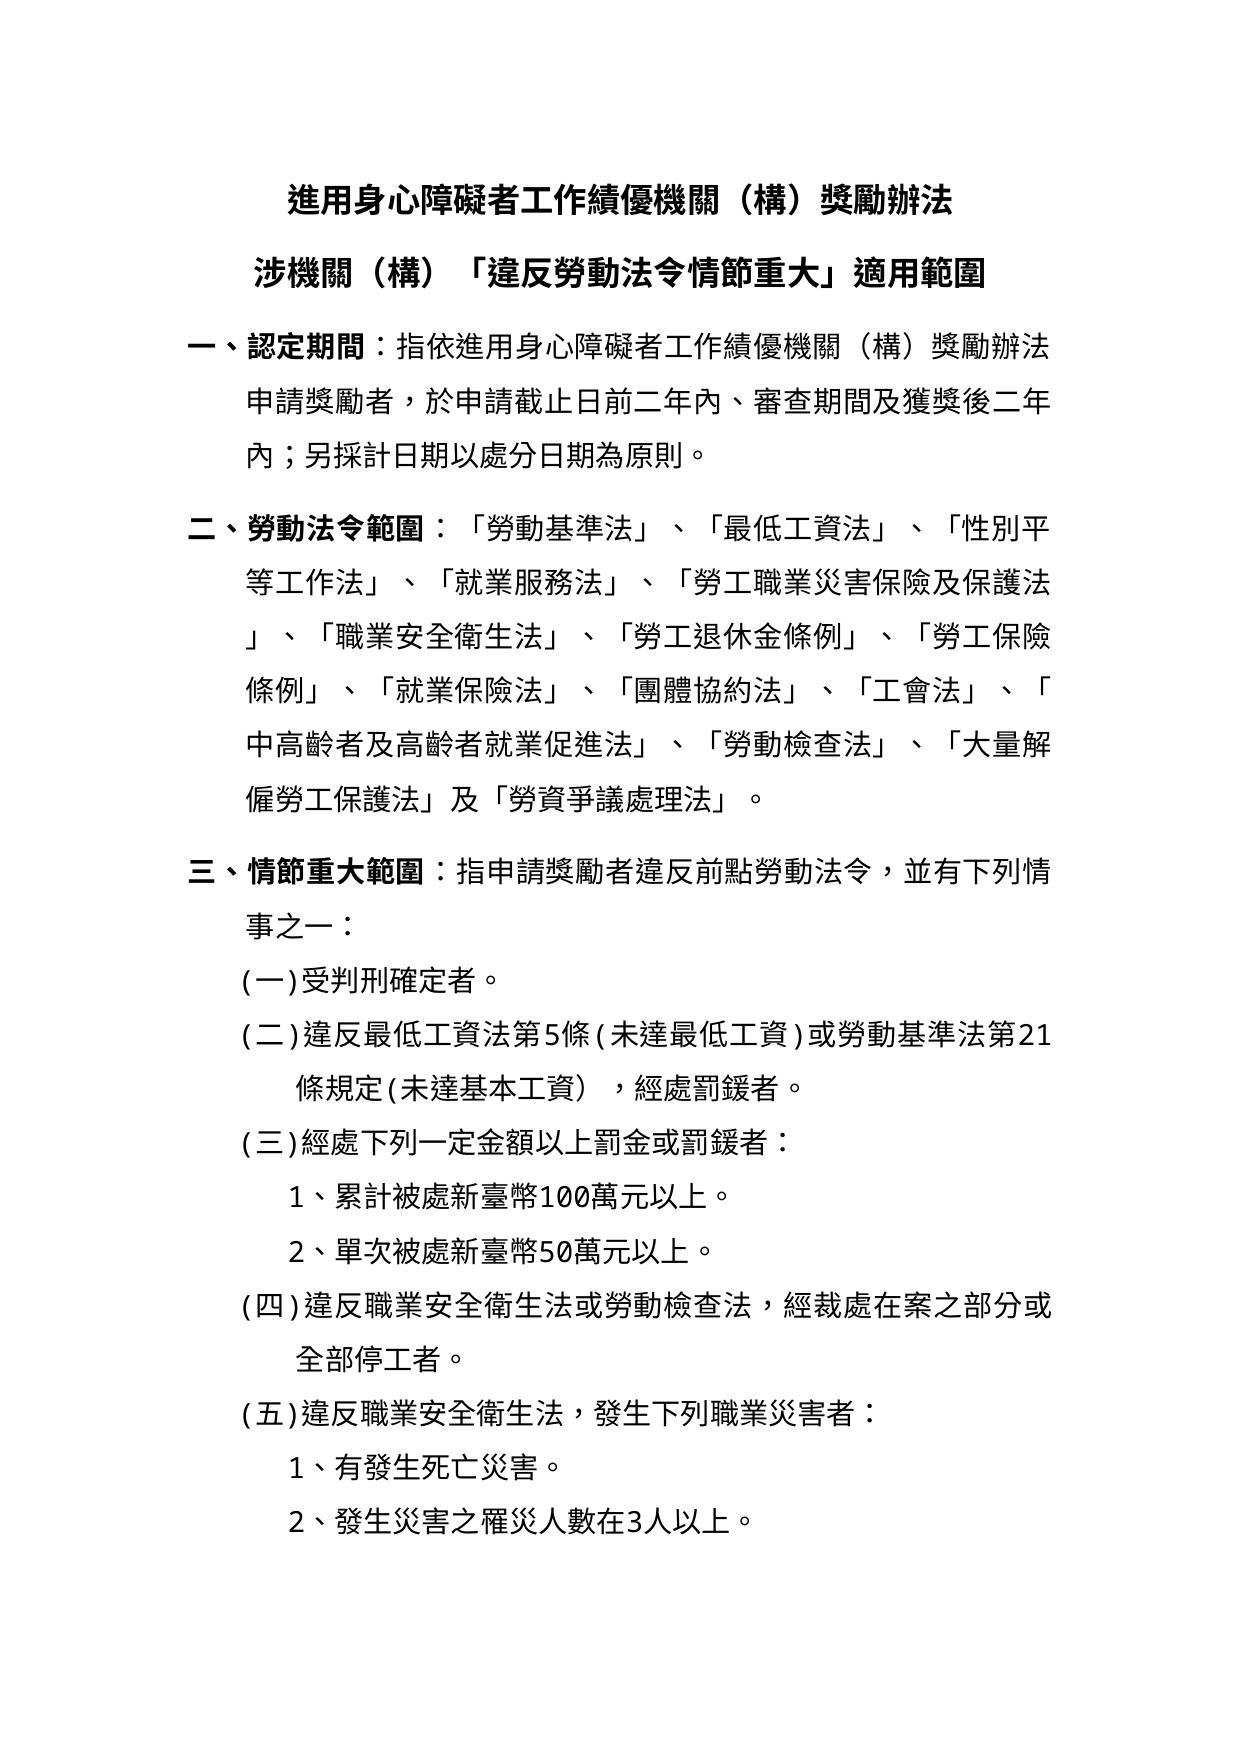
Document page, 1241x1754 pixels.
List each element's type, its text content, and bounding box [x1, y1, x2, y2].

text (五)違反職業安全衛生法，發生下列職業災害者： [237, 1381, 1053, 1435]
text (一)受判刑確定者。 [237, 948, 1053, 1002]
text 2、發生災害之罹災人數在3人以上。 [287, 1489, 1053, 1544]
text (四)違反職業安全衛生法或勞動檢查法，經裁處在案之部分或全部停工者。 [237, 1273, 1053, 1381]
text (二)違反最低工資法第5條(未達最低工資)或勞動基準法第21條規定(未達基本工資），經處罰鍰者。 [237, 1002, 1053, 1110]
text 三、情節重大範圍：指申請獎勵者違反前點勞動法令，並有下列情事之一： [187, 839, 1053, 948]
text (三)經處下列一定金額以上罰金或罰鍰者： [237, 1110, 1053, 1164]
text 1、有發生死亡災害。 [287, 1435, 1053, 1489]
text 一、認定期間：指依進用身心障礙者工作績優機關（構）獎勵辦法申請獎勵者，於申請截止日前二年內、審查期間及獲獎後二年內；另採計日期以處分日期為原則。 [187, 314, 1053, 477]
text 進用身心障礙者工作績優機關（構）獎勵辦法 [187, 169, 1053, 223]
text 二、勞動法令範圍：「勞動基準法」、「最低工資法」、「性別平等工作法」、「就業服務法」、「勞工職業災害保險及保護法」、「職業安全衛生法」、「勞工退休金條例」、「勞工保險條例」、「就業保險法」、「團體協約法」、「工會法」、「中高齡者及高齡者就業促進法」、「勞動檢查法」、「大量解僱勞工保護法」及「勞資爭議處理法」。 [187, 496, 1053, 821]
text 1、累計被處新臺幣100萬元以上。 [287, 1164, 1053, 1219]
text 涉機關（構）「違反勞動法令情節重大」適用範圍 [187, 242, 1053, 296]
text 2、單次被處新臺幣50萬元以上。 [287, 1219, 1053, 1273]
